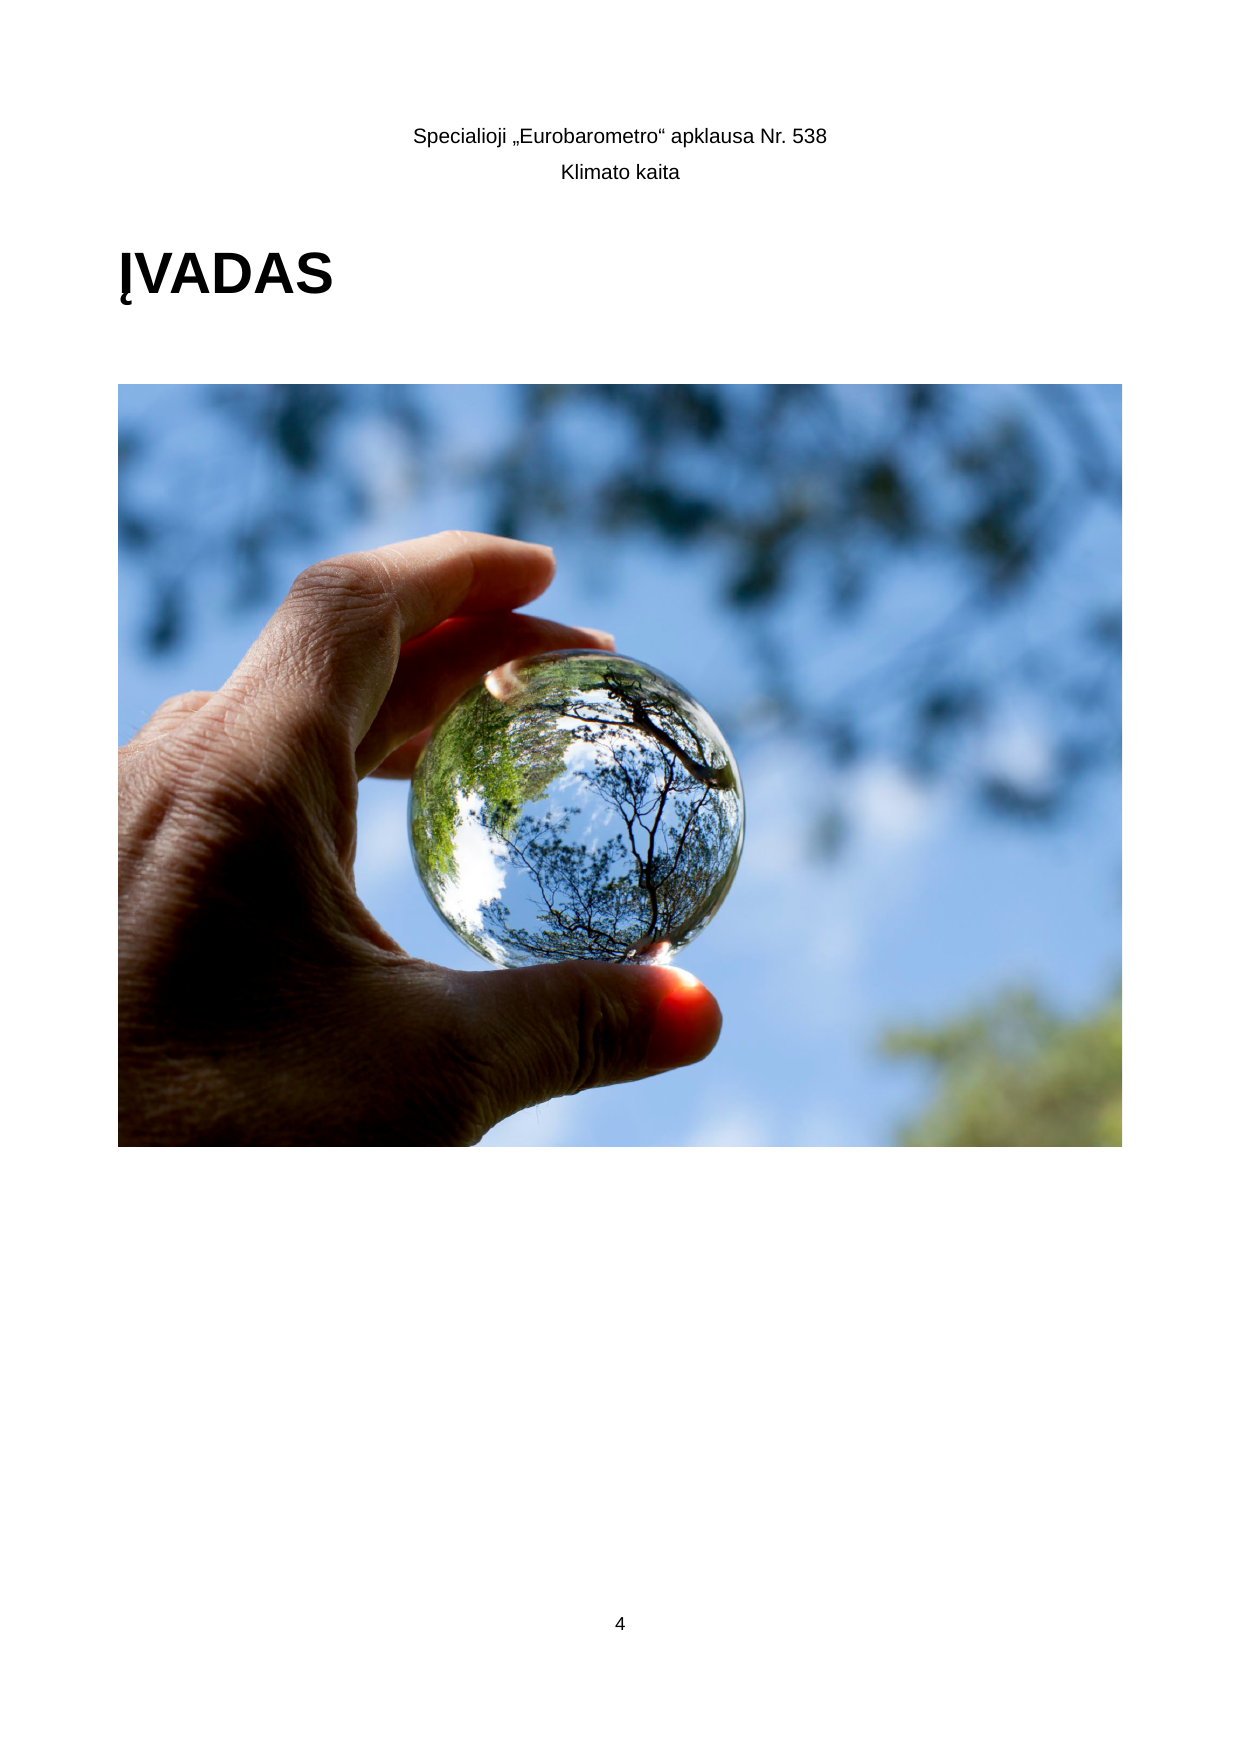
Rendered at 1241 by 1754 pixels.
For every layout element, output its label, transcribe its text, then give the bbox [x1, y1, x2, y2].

picture [118, 384, 1123, 1147]
subtitle ĮVADAS [118, 238, 1122, 305]
